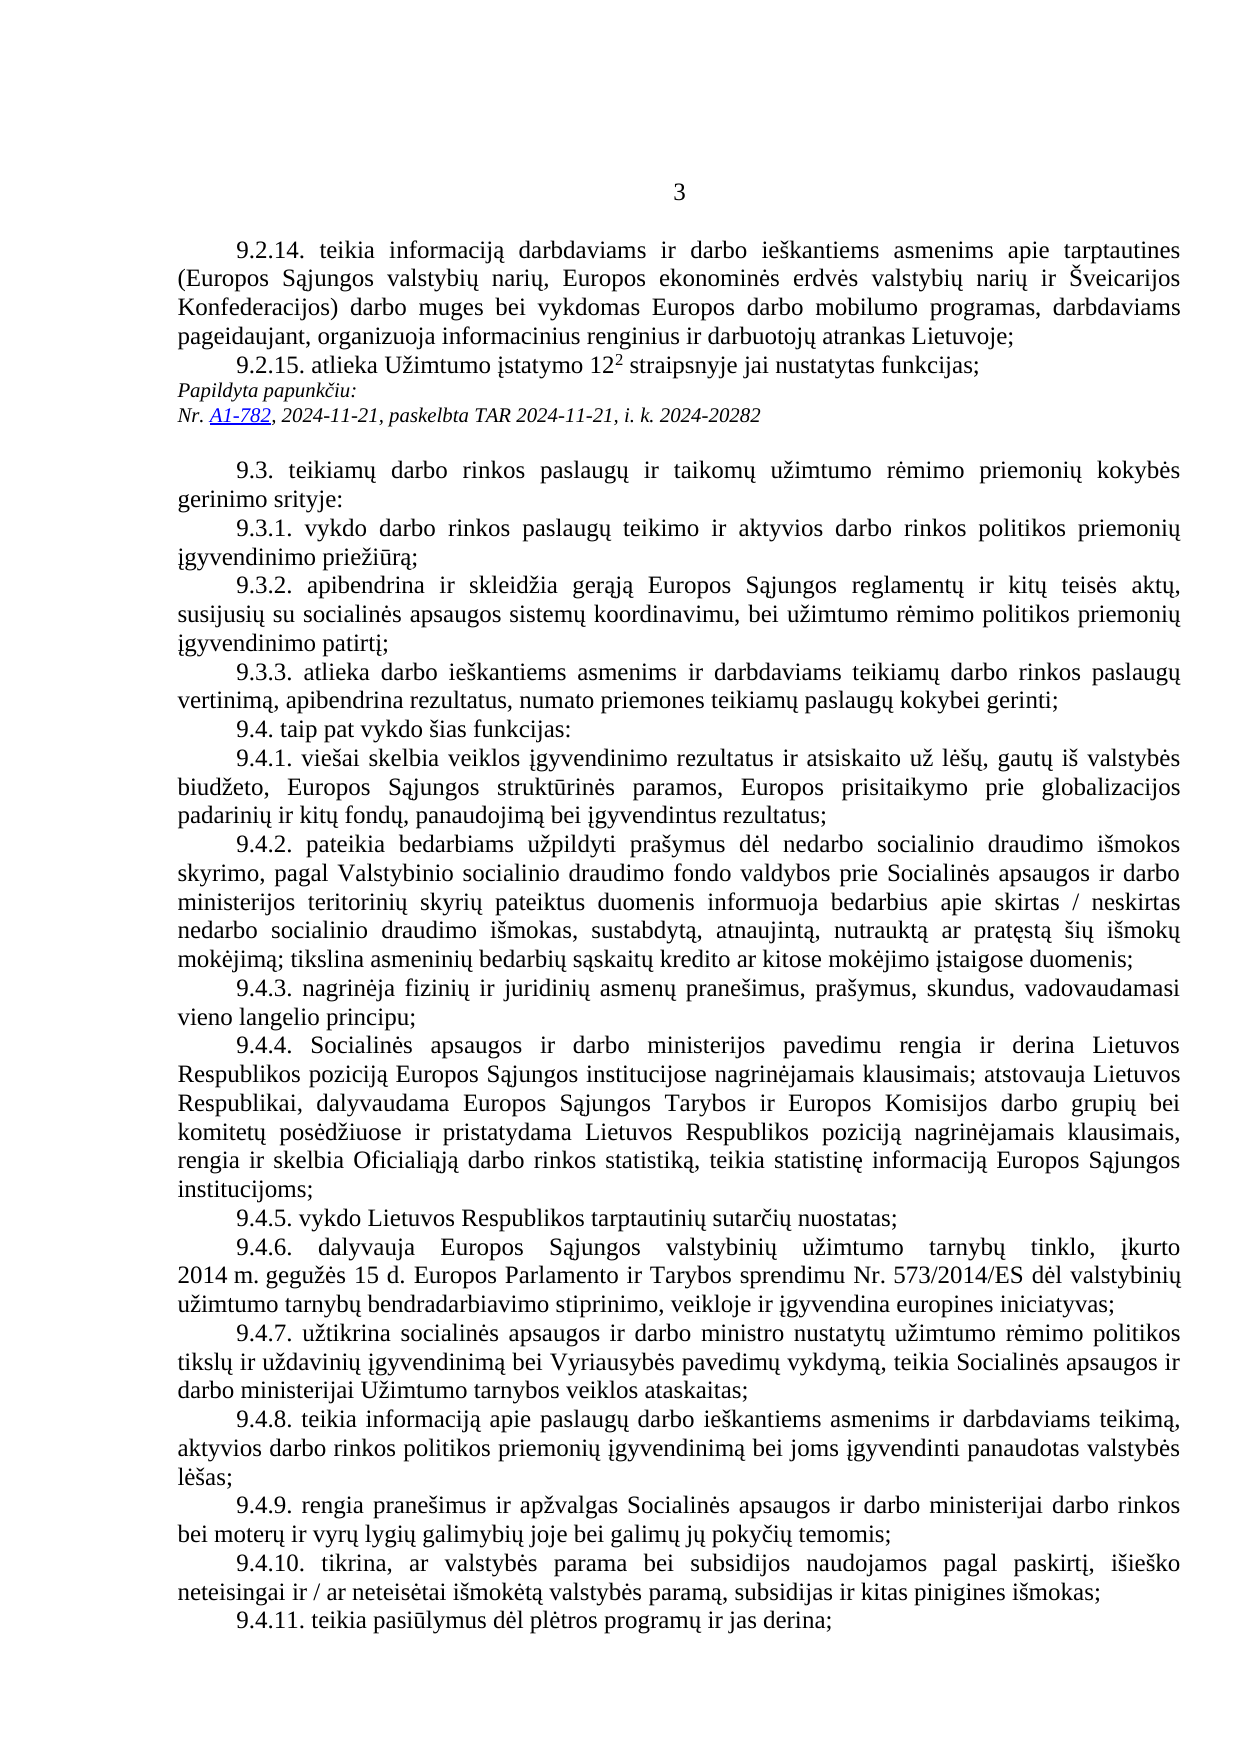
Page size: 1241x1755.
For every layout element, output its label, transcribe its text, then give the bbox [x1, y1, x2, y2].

text 9.4.6. dalyvauja Europos Sąjungos valstybinių užimtumo tarnybų tinklo, įkurto 2014 m. gegužės 15 d. Europos Parlamento ir Tarybos sprendimu Nr. 573/2014/ES dėl valstybinių užimtumo tarnybų bendradarbiavimo stiprinimo, veikloje ir įgyvendina europines iniciatyvas; [177, 1232, 1181, 1318]
text 9.2.14. teikia informaciją darbdaviams ir darbo ieškantiems asmenims apie tarptautines (Europos Sąjungos valstybių narių, Europos ekonominės erdvės valstybių narių ir Šveicarijos Konfederacijos) darbo muges bei vykdomas Europos darbo mobilumo programas, darbdaviams pageidaujant, organizuoja informacinius renginius ir darbuotojų atrankas Lietuvoje; [177, 235, 1181, 350]
text 9.3.2. apibendrina ir skleidžia gerąją Europos Sąjungos reglamentų ir kitų teisės aktų, susijusių su socialinės apsaugos sistemų koordinavimu, bei užimtumo rėmimo politikos priemonių įgyvendinimo patirtį; [177, 570, 1181, 657]
text 9.3.3. atlieka darbo ieškantiems asmenims ir darbdaviams teikiamų darbo rinkos paslaugų vertinimą, apibendrina rezultatus, numato priemones teikiamų paslaugų kokybei gerinti; [177, 657, 1181, 714]
text 9.4.3. nagrinėja fizinių ir juridinių asmenų pranešimus, prašymus, skundus, vadovaudamasi vieno langelio principu; [177, 973, 1181, 1030]
text 9.4. taip pat vykdo šias funkcijas: [177, 714, 1181, 743]
text 9.4.1. viešai skelbia veiklos įgyvendinimo rezultatus ir atsiskaito už lėšų, gautų iš valstybės biudžeto, Europos Sąjungos struktūrinės paramos, Europos prisitaikymo prie globalizacijos padarinių ir kitų fondų, panaudojimą bei įgyvendintus rezultatus; [177, 743, 1181, 829]
text 9.3.1. vykdo darbo rinkos paslaugų teikimo ir aktyvios darbo rinkos politikos priemonių įgyvendinimo priežiūrą; [177, 513, 1181, 570]
text 9.3. teikiamų darbo rinkos paslaugų ir taikomų užimtumo rėmimo priemonių kokybės gerinimo srityje: [177, 455, 1181, 513]
text 9.4.7. užtikrina socialinės apsaugos ir darbo ministro nustatytų užimtumo rėmimo politikos tikslų ir uždavinių įgyvendinimą bei Vyriausybės pavedimų vykdymą, teikia Socialinės apsaugos ir darbo ministerijai Užimtumo tarnybos veiklos ataskaitas; [177, 1318, 1181, 1404]
text 9.4.4. Socialinės apsaugos ir darbo ministerijos pavedimu rengia ir derina Lietuvos Respublikos poziciją Europos Sąjungos institucijose nagrinėjamais klausimais; atstovauja Lietuvos Respublikai, dalyvaudama Europos Sąjungos Tarybos ir Europos Komisijos darbo grupių bei komitetų posėdžiuose ir pristatydama Lietuvos Respublikos poziciją nagrinėjamais klausimais, rengia ir skelbia Oficialiąją darbo rinkos statistiką, teikia statistinę informaciją Europos Sąjungos institucijoms; [177, 1030, 1181, 1203]
text 9.4.5. vykdo Lietuvos Respublikos tarptautinių sutarčių nuostatas; [177, 1203, 1181, 1232]
text 9.4.2. pateikia bedarbiams užpildyti prašymus dėl nedarbo socialinio draudimo išmokos skyrimo, pagal Valstybinio socialinio draudimo fondo valdybos prie Socialinės apsaugos ir darbo ministerijos teritorinių skyrių pateiktus duomenis informuoja bedarbius apie skirtas / neskirtas nedarbo socialinio draudimo išmokas, sustabdytą, atnaujintą, nutrauktą ar pratęstą šių išmokų mokėjimą; tikslina asmeninių bedarbių sąskaitų kredito ar kitose mokėjimo įstaigose duomenis; [177, 829, 1181, 973]
text 9.4.11. teikia pasiūlymus dėl plėtros programų ir jas derina; [177, 1605, 1181, 1634]
text 9.4.9. rengia pranešimus ir apžvalgas Socialinės apsaugos ir darbo ministerijai darbo rinkos bei moterų ir vyrų lygių galimybių joje bei galimų jų pokyčių temomis; [177, 1490, 1181, 1548]
text 9.2.15. atlieka Užimtumo įstatymo 122 straipsnyje jai nustatytas funkcijas; [177, 350, 1181, 378]
text Nr. A1-782, 2024-11-21, paskelbta TAR 2024-11-21, i. k. 2024-20282 [177, 402, 1181, 427]
text Papildyta papunkčiu: [177, 378, 1181, 402]
text 9.4.10. tikrina, ar valstybės parama bei subsidijos naudojamos pagal paskirtį, išieško neteisingai ir / ar neteisėtai išmokėtą valstybės paramą, subsidijas ir kitas pinigines išmokas; [177, 1548, 1181, 1605]
text 9.4.8. teikia informaciją apie paslaugų darbo ieškantiems asmenims ir darbdaviams teikimą, aktyvios darbo rinkos politikos priemonių įgyvendinimą bei joms įgyvendinti panaudotas valstybės lėšas; [177, 1404, 1181, 1490]
